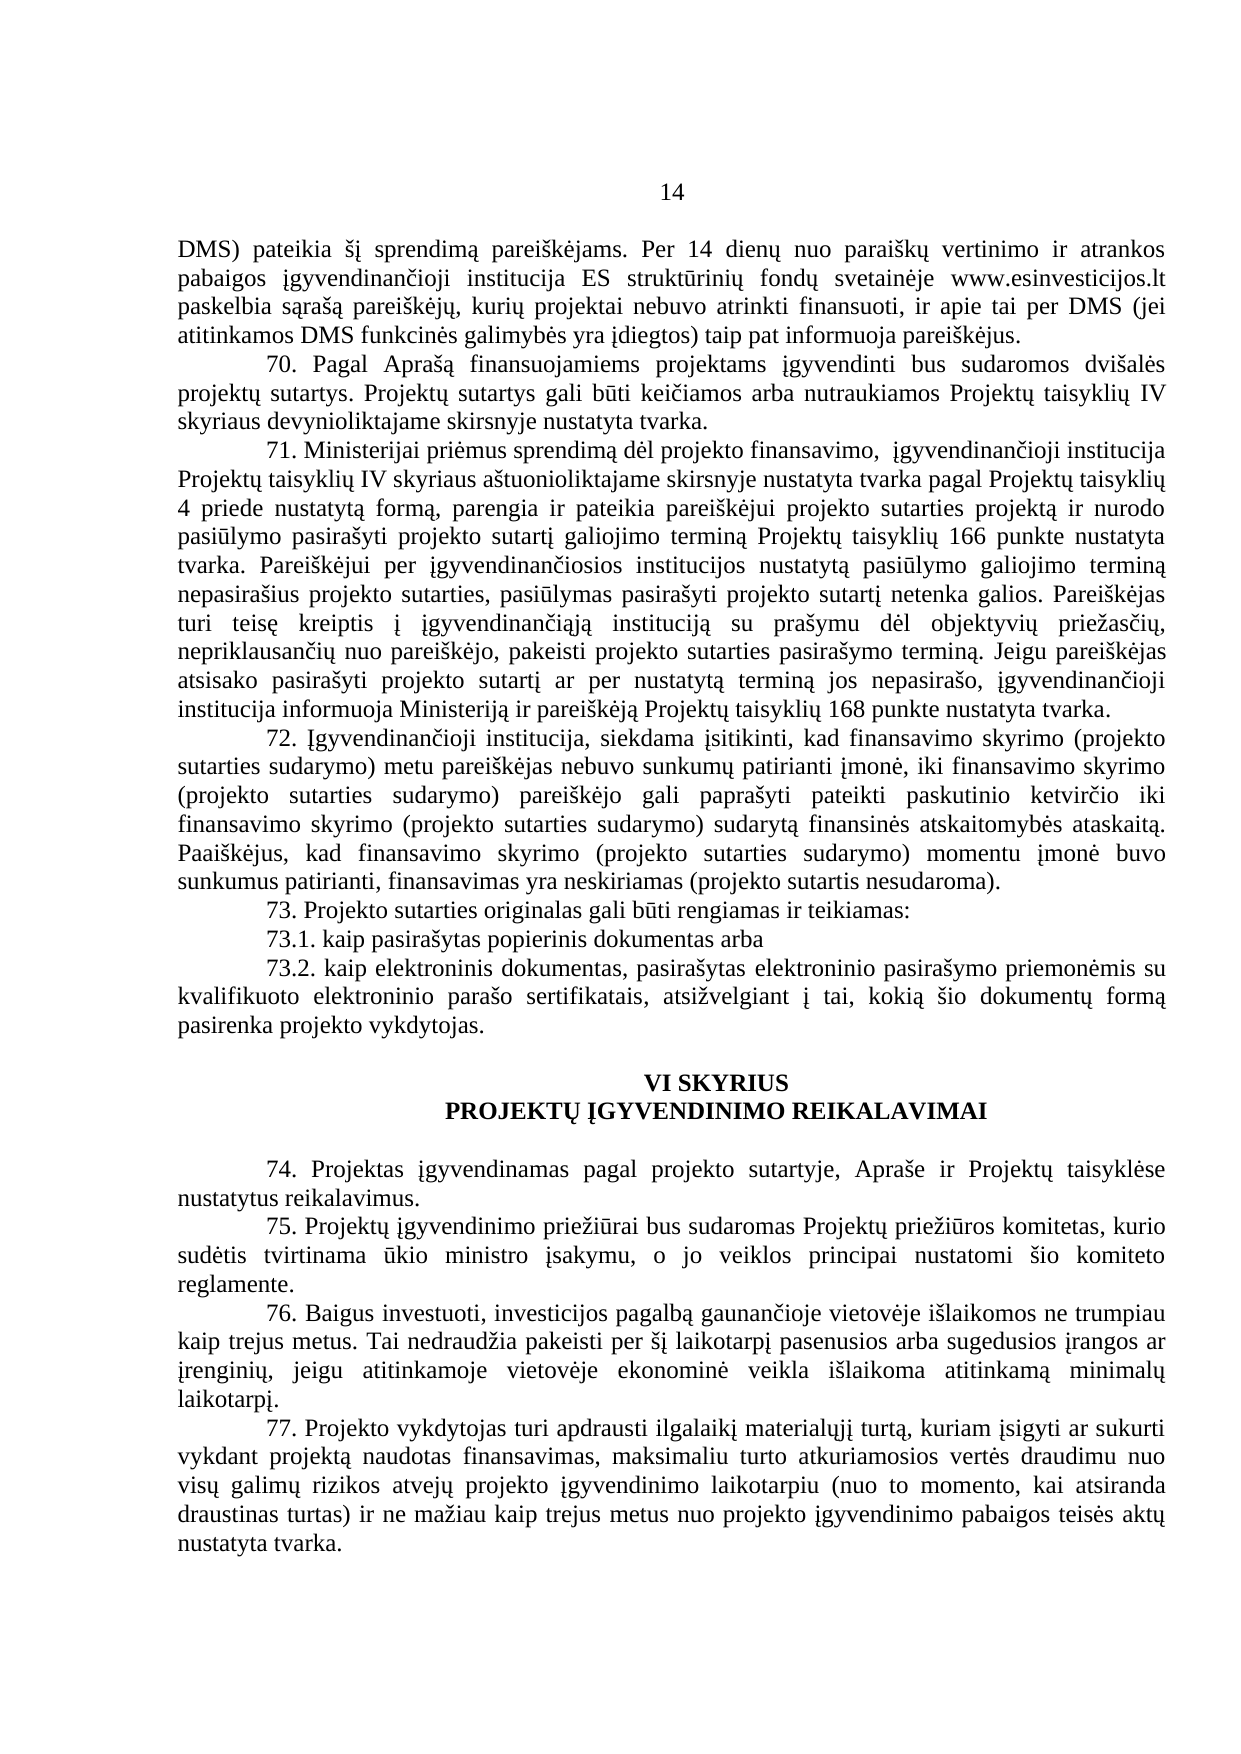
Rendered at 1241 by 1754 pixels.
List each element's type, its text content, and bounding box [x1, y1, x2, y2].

text 75. Projektų įgyvendinimo priežiūrai bus sudaromas Projektų priežiūros komitetas, kurio sudėtis tvirtinama ūkio ministro įsakymu, o jo veiklos principai nustatomi šio komiteto reglamente. [177, 1211, 1167, 1298]
text VI SKYRIUS [177, 1068, 1167, 1096]
text 73.2. kaip elektroninis dokumentas, pasirašytas elektroninio pasirašymo priemonėmis su kvalifikuoto elektroninio parašo sertifikatais, atsižvelgiant į tai, kokią šio dokumentų formą pasirenka projekto vykdytojas. [177, 953, 1167, 1039]
text DMS) pateikia šį sprendimą pareiškėjams. Per 14 dienų nuo paraiškų vertinimo ir atrankos pabaigos įgyvendinančioji institucija ES struktūrinių fondų svetainėje www.esinvesticijos.lt paskelbia sąrašą pareiškėjų, kurių projektai nebuvo atrinkti finansuoti, ir apie tai per DMS (jei atitinkamos DMS funkcinės galimybės yra įdiegtos) taip pat informuoja pareiškėjus. [177, 234, 1167, 349]
text 76. Baigus investuoti, investicijos pagalbą gaunančioje vietovėje išlaikomos ne trumpiau kaip trejus metus. Tai nedraudžia pakeisti per šį laikotarpį pasenusios arba sugedusios įrangos ar įrenginių, jeigu atitinkamoje vietovėje ekonominė veikla išlaikoma atitinkamą minimalų laikotarpį. [177, 1298, 1167, 1413]
text 71. Ministerijai priėmus sprendimą dėl projekto finansavimo, įgyvendinančioji institucija Projektų taisyklių IV skyriaus aštuonioliktajame skirsnyje nustatyta tvarka pagal Projektų taisyklių 4 priede nustatytą formą, parengia ir pateikia pareiškėjui projekto sutarties projektą ir nurodo pasiūlymo pasirašyti projekto sutartį galiojimo terminą Projektų taisyklių 166 punkte nustatyta tvarka. Pareiškėjui per įgyvendinančiosios institucijos nustatytą pasiūlymo galiojimo terminą nepasirašius projekto sutarties, pasiūlymas pasirašyti projekto sutartį netenka galios. Pareiškėjas turi teisę kreiptis į įgyvendinančiąją instituciją su prašymu dėl objektyvių priežasčių, nepriklausančių nuo pareiškėjo, pakeisti projekto sutarties pasirašymo terminą. Jeigu pareiškėjas atsisako pasirašyti projekto sutartį ar per nustatytą terminą jos nepasirašo, įgyvendinančioji institucija informuoja Ministeriją ir pareiškėją Projektų taisyklių 168 punkte nustatyta tvarka. [177, 435, 1167, 723]
text 77. Projekto vykdytojas turi apdrausti ilgalaikį materialųjį turtą, kuriam įsigyti ar sukurti vykdant projektą naudotas finansavimas, maksimaliu turto atkuriamosios vertės draudimu nuo visų galimų rizikos atvejų projekto įgyvendinimo laikotarpiu (nuo to momento, kai atsiranda draustinas turtas) ir ne mažiau kaip trejus metus nuo projekto įgyvendinimo pabaigos teisės aktų nustatyta tvarka. [177, 1413, 1167, 1556]
text 74. Projektas įgyvendinamas pagal projekto sutartyje, Apraše ir Projektų taisyklėse nustatytus reikalavimus. [177, 1154, 1167, 1211]
text 72. Įgyvendinančioji institucija, siekdama įsitikinti, kad finansavimo skyrimo (projekto sutarties sudarymo) metu pareiškėjas nebuvo sunkumų patirianti įmonė, iki finansavimo skyrimo (projekto sutarties sudarymo) pareiškėjo gali paprašyti pateikti paskutinio ketvirčio iki finansavimo skyrimo (projekto sutarties sudarymo) sudarytą finansinės atskaitomybės ataskaitą. Paaiškėjus, kad finansavimo skyrimo (projekto sutarties sudarymo) momentu įmonė buvo sunkumus patirianti, finansavimas yra neskiriamas (projekto sutartis nesudaroma). [177, 723, 1167, 895]
text 70. Pagal Aprašą finansuojamiems projektams įgyvendinti bus sudaromos dvišalės projektų sutartys. Projektų sutartys gali būti keičiamos arba nutraukiamos Projektų taisyklių IV skyriaus devynioliktajame skirsnyje nustatyta tvarka. [177, 349, 1167, 435]
text 73. Projekto sutarties originalas gali būti rengiamas ir teikiamas: [177, 895, 1167, 924]
text PROJEKTŲ ĮGYVENDINIMO REIKALAVIMAI [177, 1096, 1167, 1125]
text 73.1. kaip pasirašytas popierinis dokumentas arba [177, 924, 1167, 953]
